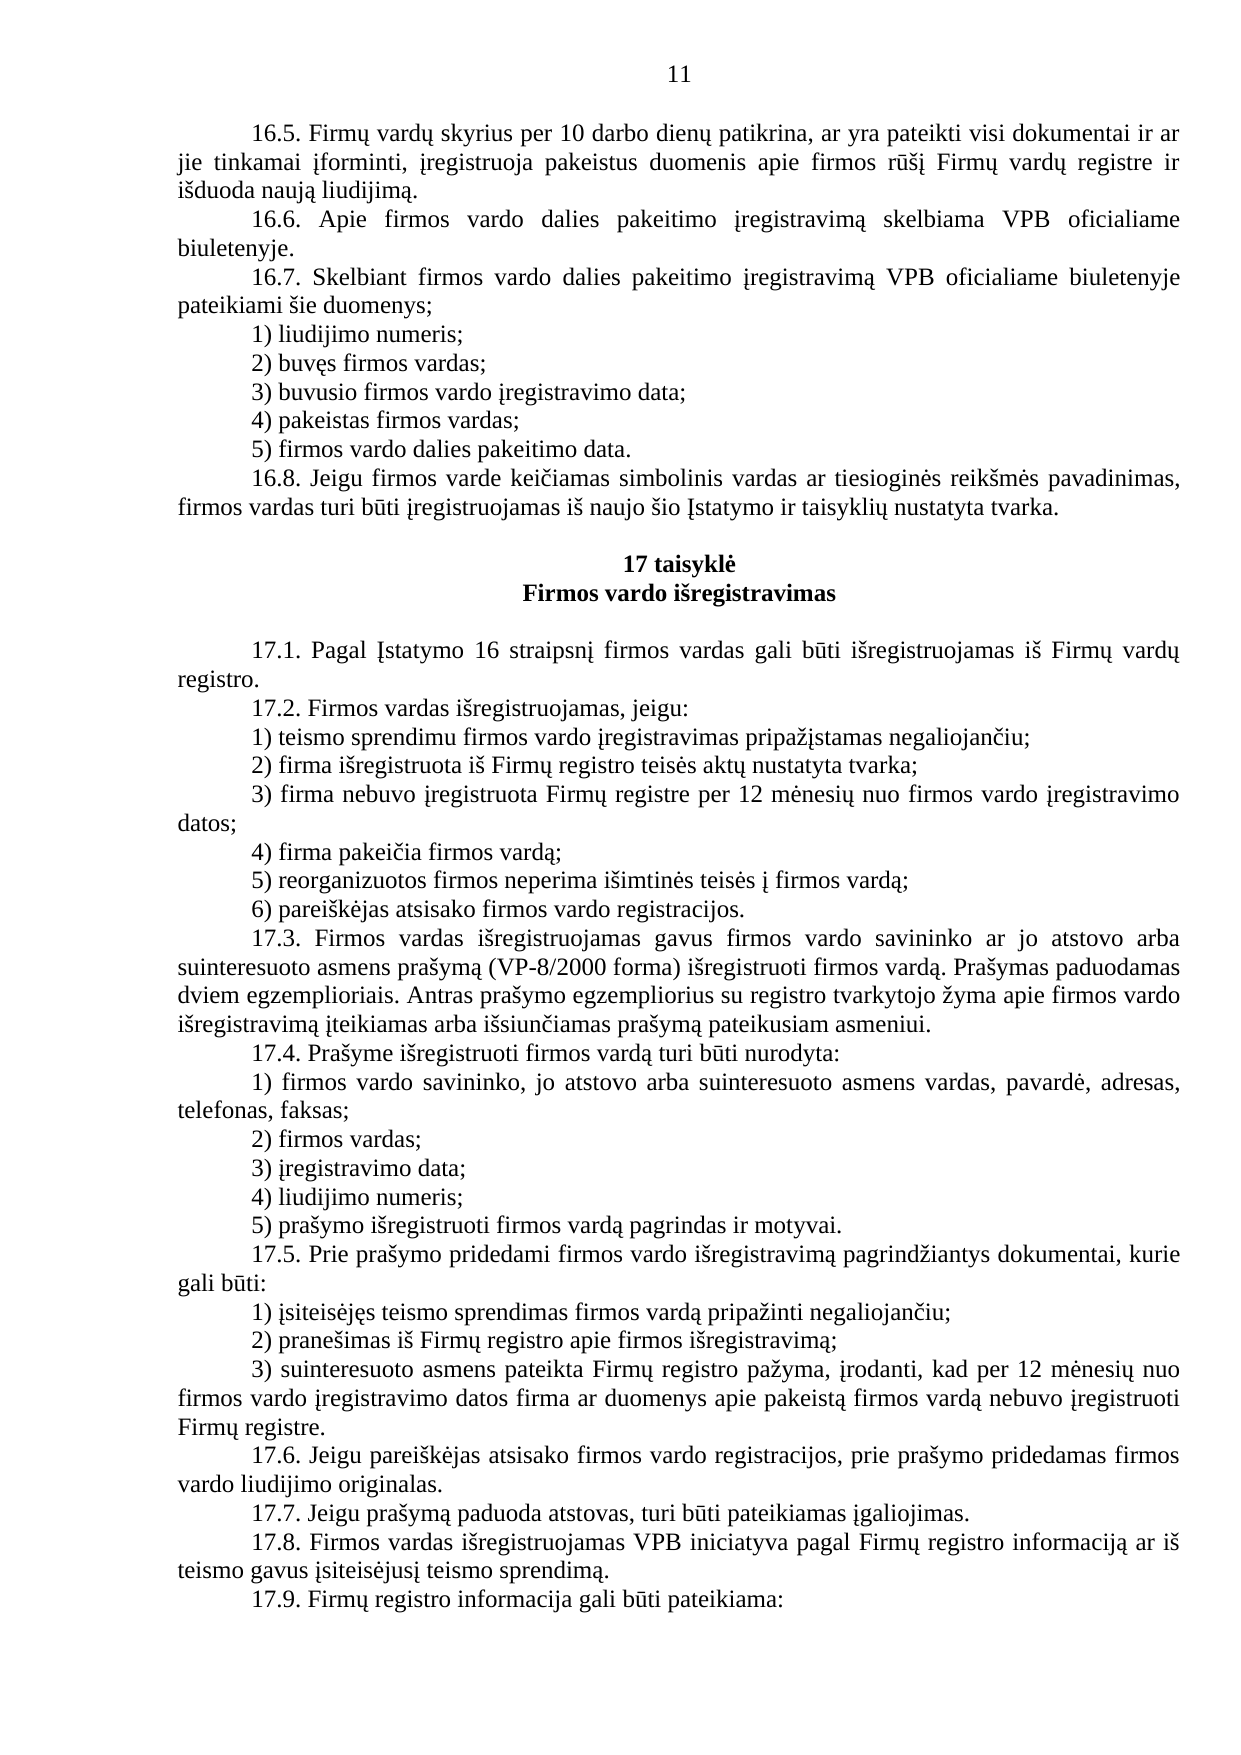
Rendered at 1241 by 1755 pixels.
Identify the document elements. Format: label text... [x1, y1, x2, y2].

text 2) pranešimas iš Firmų registro apie firmos išregistravimą; [177, 1326, 1181, 1354]
text 1) liudijimo numeris; [177, 319, 1181, 348]
text 5) firmos vardo dalies pakeitimo data. [177, 434, 1181, 463]
text 16.5. Firmų vardų skyrius per 10 darbo dienų patikrina, ar yra pateikti visi dokumentai ir ar jie tinkamai įforminti, įregistruoja pakeistus duomenis apie firmos rūšį Firmų vardų registre ir išduoda naują liudijimą. [177, 118, 1181, 204]
text 5) reorganizuotos firmos neperima išimtinės teisės į firmos vardą; [177, 866, 1181, 894]
text 17.9. Firmų registro informacija gali būti pateikiama: [177, 1584, 1181, 1613]
text 4) liudijimo numeris; [177, 1182, 1181, 1211]
text 2) firmos vardas; [177, 1124, 1181, 1153]
text 17.8. Firmos vardas išregistruojamas VPB iniciatyva pagal Firmų registro informaciją ar iš teismo gavus įsiteisėjusį teismo sprendimą. [177, 1527, 1181, 1584]
text 17 taisyklė [177, 549, 1181, 578]
text 3) suinteresuoto asmens pateikta Firmų registro pažyma, įrodanti, kad per 12 mėnesių nuo firmos vardo įregistravimo datos firma ar duomenys apie pakeistą firmos vardą nebuvo įregistruoti Firmų registre. [177, 1354, 1181, 1441]
text 1) firmos vardo savininko, jo atstovo arba suinteresuoto asmens vardas, pavardė, adresas, telefonas, faksas; [177, 1067, 1181, 1124]
text 4) firma pakeičia firmos vardą; [177, 837, 1181, 866]
text 16.7. Skelbiant firmos vardo dalies pakeitimo įregistravimą VPB oficialiame biuletenyje pateikiami šie duomenys; [177, 262, 1181, 319]
text 3) įregistravimo data; [177, 1153, 1181, 1182]
text 17.7. Jeigu prašymą paduoda atstovas, turi būti pateikiamas įgaliojimas. [177, 1498, 1181, 1527]
text 1) įsiteisėjęs teismo sprendimas firmos vardą pripažinti negaliojančiu; [177, 1297, 1181, 1326]
text 4) pakeistas firmos vardas; [177, 406, 1181, 434]
text 17.3. Firmos vardas išregistruojamas gavus firmos vardo savininko ar jo atstovo arba suinteresuoto asmens prašymą (VP-8/2000 forma) išregistruoti firmos vardą. Prašymas paduodamas dviem egzemplioriais. Antras prašymo egzempliorius su registro tvarkytojo žyma apie firmos vardo išregistravimą įteikiamas arba išsiunčiamas prašymą pateikusiam asmeniui. [177, 923, 1181, 1038]
text 16.8. Jeigu firmos varde keičiamas simbolinis vardas ar tiesioginės reikšmės pavadinimas, firmos vardas turi būti įregistruojamas iš naujo šio Įstatymo ir taisyklių nustatyta tvarka. [177, 463, 1181, 521]
text 2) buvęs firmos vardas; [177, 348, 1181, 377]
text 3) firma nebuvo įregistruota Firmų registre per 12 mėnesių nuo firmos vardo įregistravimo datos; [177, 779, 1181, 837]
text 2) firma išregistruota iš Firmų registro teisės aktų nustatyta tvarka; [177, 751, 1181, 779]
text 17.2. Firmos vardas išregistruojamas, jeigu: [177, 693, 1181, 722]
text 6) pareiškėjas atsisako firmos vardo registracijos. [177, 894, 1181, 923]
text Firmos vardo išregistravimas [177, 578, 1181, 607]
text 16.6. Apie firmos vardo dalies pakeitimo įregistravimą skelbiama VPB oficialiame biuletenyje. [177, 204, 1181, 262]
text 3) buvusio firmos vardo įregistravimo data; [177, 377, 1181, 406]
text 17.6. Jeigu pareiškėjas atsisako firmos vardo registracijos, prie prašymo pridedamas firmos vardo liudijimo originalas. [177, 1441, 1181, 1498]
text 1) teismo sprendimu firmos vardo įregistravimas pripažįstamas negaliojančiu; [177, 722, 1181, 751]
text 5) prašymo išregistruoti firmos vardą pagrindas ir motyvai. [177, 1211, 1181, 1239]
text 17.4. Prašyme išregistruoti firmos vardą turi būti nurodyta: [177, 1038, 1181, 1067]
text 17.5. Prie prašymo pridedami firmos vardo išregistravimą pagrindžiantys dokumentai, kurie gali būti: [177, 1239, 1181, 1297]
text 17.1. Pagal Įstatymo 16 straipsnį firmos vardas gali būti išregistruojamas iš Firmų vardų registro. [177, 636, 1181, 693]
